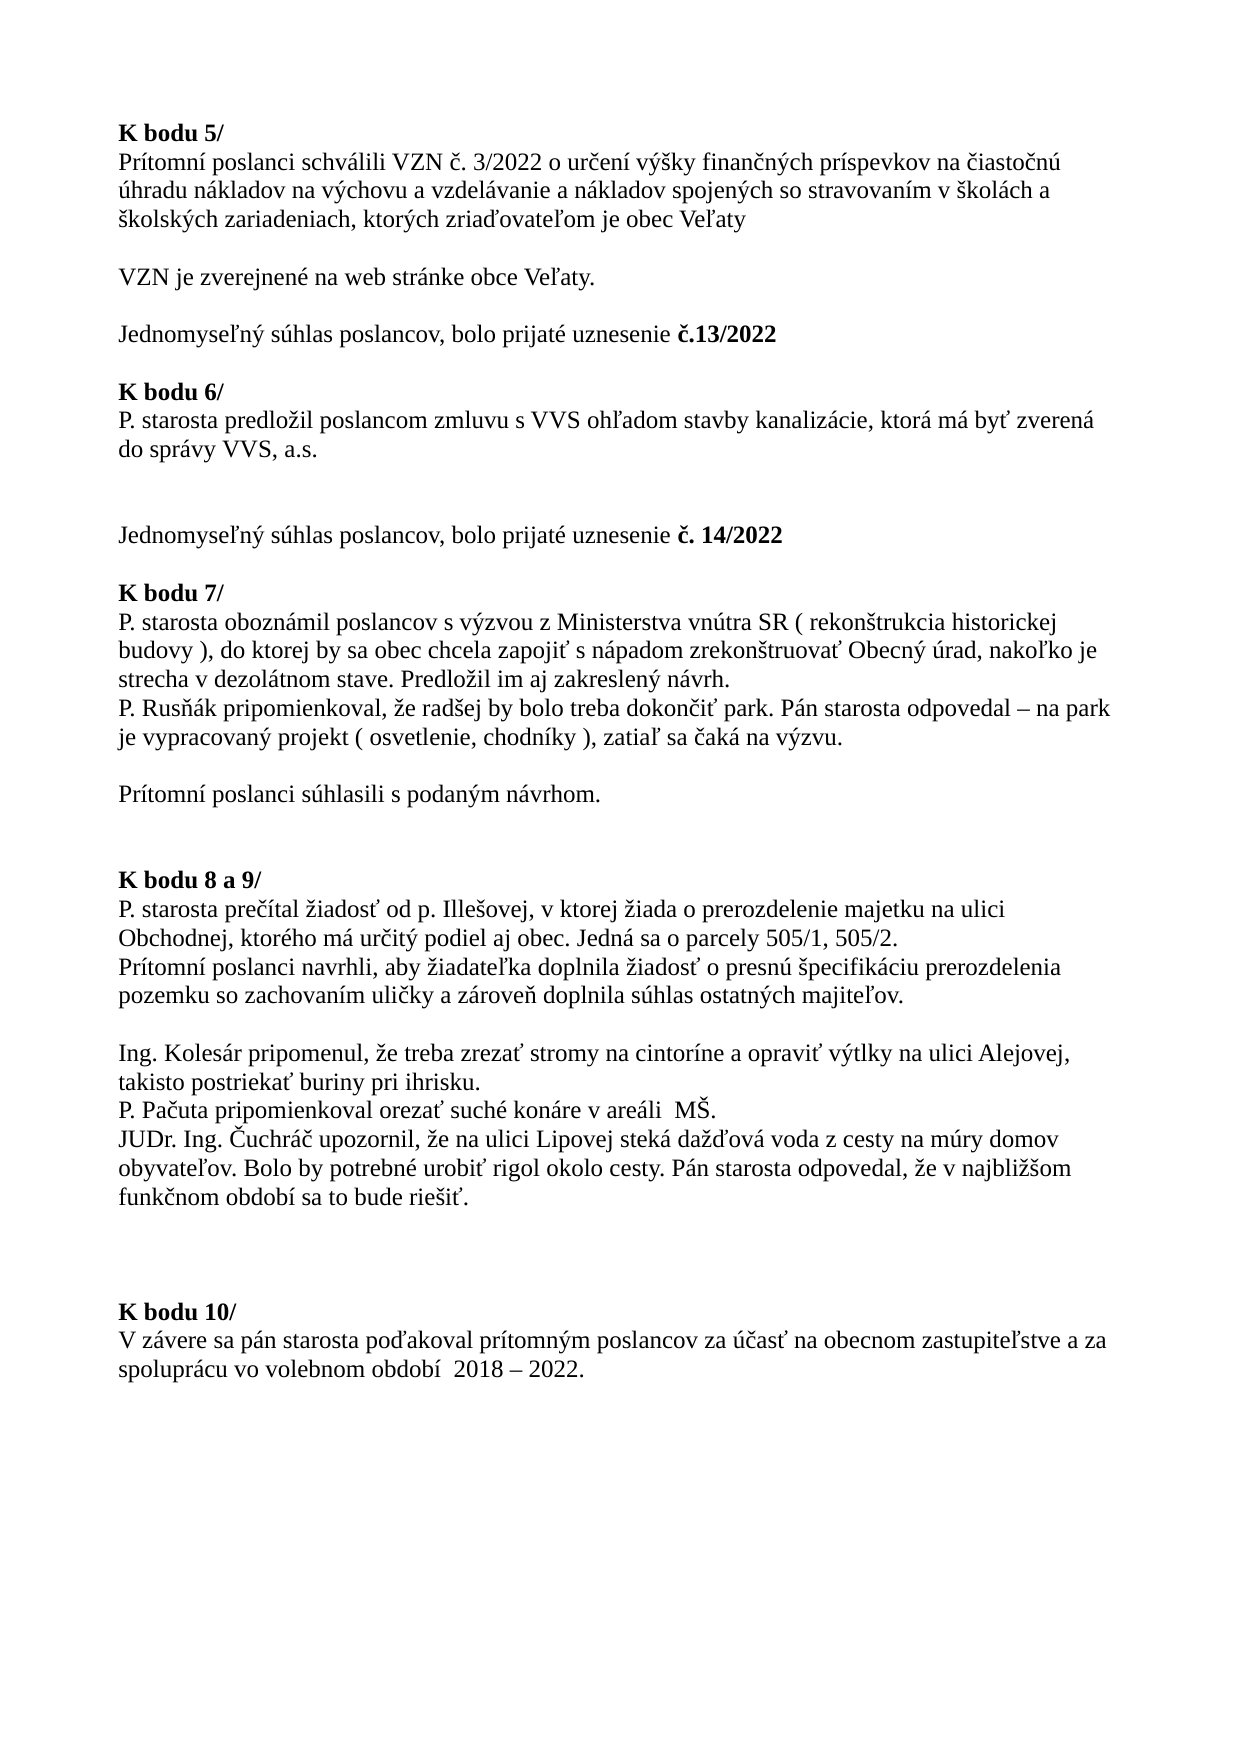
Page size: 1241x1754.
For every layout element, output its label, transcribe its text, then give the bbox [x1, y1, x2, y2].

text V závere sa pán starosta poďakoval prítomným poslancov za účasť na obecnom zastupiteľstve a za spoluprácu vo volebnom období 2018 – 2022. [118, 1326, 1122, 1383]
text P. starosta predložil poslancom zmluvu s VVS ohľadom stavby kanalizácie, ktorá má byť zverená do správy VVS, a.s. [118, 406, 1122, 463]
text P. Rusňák pripomienkoval, že radšej by bolo treba dokončiť park. Pán starosta odpovedal – na park je vypracovaný projekt ( osvetlenie, chodníky ), zatiaľ sa čaká na výzvu. [118, 693, 1122, 751]
text K bodu 8 a 9/ [118, 866, 1122, 894]
text Prítomní poslanci schválili VZN č. 3/2022 o určení výšky finančných príspevkov na čiastočnú úhradu nákladov na výchovu a vzdelávanie a nákladov spojených so stravovaním v školách a školských zariadeniach, ktorých zriaďovateľom je obec Veľaty [118, 147, 1122, 233]
text P. starosta oboznámil poslancov s výzvou z Ministerstva vnútra SR ( rekonštrukcia historickej budovy ), do ktorej by sa obec chcela zapojiť s nápadom zrekonštruovať Obecný úrad, nakoľko je strecha v dezolátnom stave. Predložil im aj zakreslený návrh. [118, 607, 1122, 693]
text VZN je zverejnené na web stránke obce Veľaty. [118, 262, 1122, 291]
text Ing. Kolesár pripomenul, že treba zrezať stromy na cintoríne a opraviť výtlky na ulici Alejovej, takisto postriekať buriny pri ihrisku. [118, 1038, 1122, 1096]
text K bodu 10/ [118, 1297, 1122, 1326]
text K bodu 5/ [118, 118, 1122, 147]
text Jednomyseľný súhlas poslancov, bolo prijaté uznesenie č.13/2022 [118, 319, 1122, 348]
text JUDr. Ing. Čuchráč upozornil, že na ulici Lipovej steká dažďová voda z cesty na múry domov obyvateľov. Bolo by potrebné urobiť rigol okolo cesty. Pán starosta odpovedal, že v najbližšom funkčnom období sa to bude riešiť. [118, 1124, 1122, 1211]
text P. starosta prečítal žiadosť od p. Illešovej, v ktorej žiada o prerozdelenie majetku na ulici Obchodnej, ktorého má určitý podiel aj obec. Jedná sa o parcely 505/1, 505/2. [118, 894, 1122, 952]
text K bodu 7/ [118, 578, 1122, 607]
text Prítomní poslanci súhlasili s podaným návrhom. [118, 779, 1122, 808]
text Jednomyseľný súhlas poslancov, bolo prijaté uznesenie č. 14/2022 [118, 521, 1122, 549]
text Prítomní poslanci navrhli, aby žiadateľka doplnila žiadosť o presnú špecifikáciu prerozdelenia pozemku so zachovaním uličky a zároveň doplnila súhlas ostatných majiteľov. [118, 952, 1122, 1009]
text K bodu 6/ [118, 377, 1122, 406]
text P. Pačuta pripomienkoval orezať suché konáre v areáli MŠ. [118, 1096, 1122, 1124]
